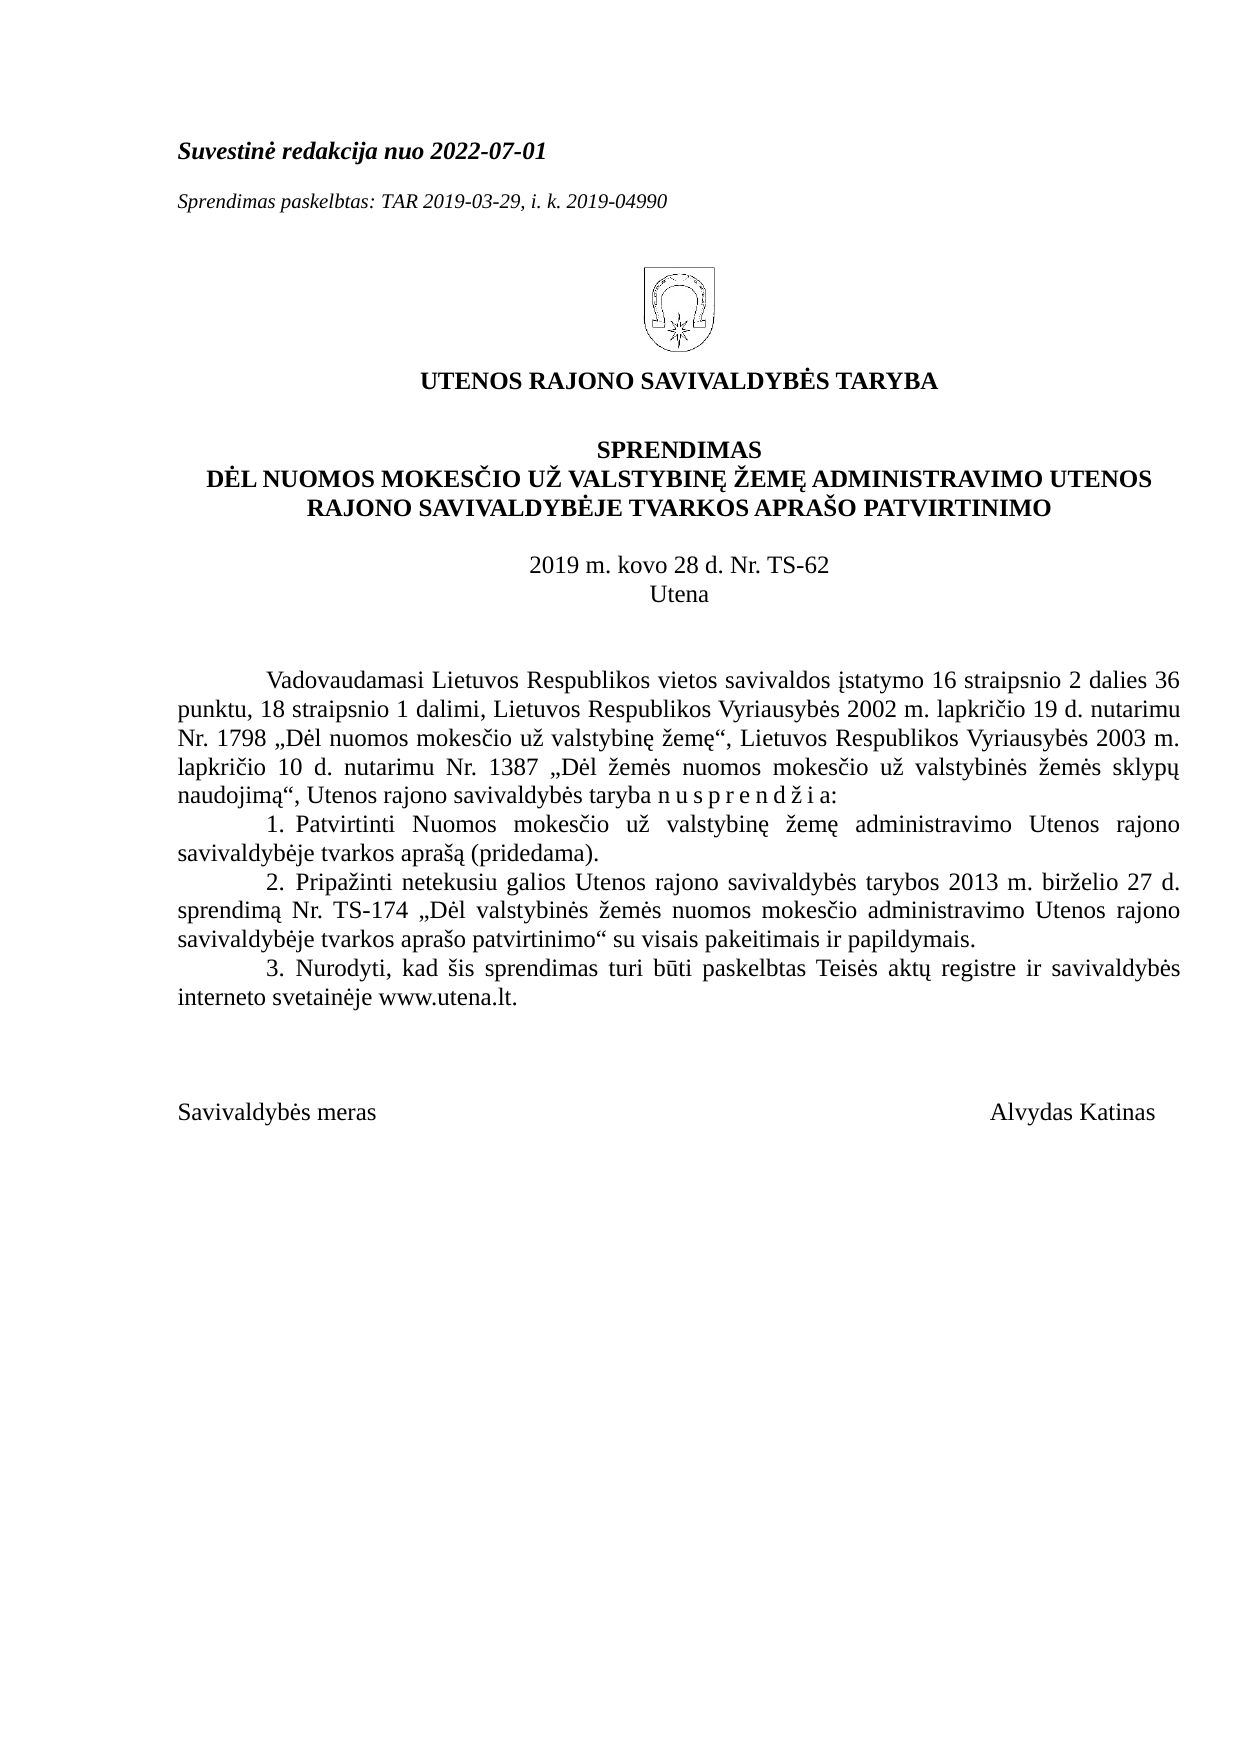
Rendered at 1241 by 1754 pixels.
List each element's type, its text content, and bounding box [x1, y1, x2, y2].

text Suvestinė redakcija nuo 2022-07-01 [177, 136, 1181, 164]
text 1. Patvirtinti Nuomos mokesčio už valstybinę žemę administravimo Utenos rajono savivaldybėje tvarkos aprašą (pridedama). [177, 809, 1181, 867]
text SPRENDIMAS [177, 436, 1181, 464]
text 2019 m. kovo 28 d. Nr. TS-62 [177, 551, 1181, 579]
text 2. Pripažinti netekusiu galios Utenos rajono savivaldybės tarybos 2013 m. birželio 27 d. sprendimą Nr. TS-174 „Dėl valstybinės žemės nuomos mokesčio administravimo Utenos rajono savivaldybėje tvarkos aprašo patvirtinimo“ su visais pakeitimais ir papildymais. [177, 867, 1181, 953]
text Sprendimas paskelbtas: TAR 2019-03-29, i. k. 2019-04990 [177, 189, 1181, 213]
text Vadovaudamasi Lietuvos Respublikos vietos savivaldos įstatymo 16 straipsnio 2 dalies 36 punktu, 18 straipsnio 1 dalimi, Lietuvos Respublikos Vyriausybės 2002 m. lapkričio 19 d. nutarimu Nr. 1798 „Dėl nuomos mokesčio už valstybinę žemę“, Lietuvos Respublikos Vyriausybės 2003 m. lapkričio 10 d. nutarimu Nr. 1387 „Dėl žemės nuomos mokesčio už valstybinės žemės sklypų naudojimą“, Utenos rajono savivaldybės taryba nusprendžia: [177, 666, 1181, 809]
text Savivaldybės meras Alvydas Katinas [177, 1097, 1196, 1126]
text 3. Nurodyti, kad šis sprendimas turi būti paskelbtas Teisės aktų registre ir savivaldybės interneto svetainėje www.utena.lt. [177, 953, 1181, 1011]
text DĖL nuomos mokesčio už valstybinę žemę administravimo Utenos rajono savivaldybėje tvarkos aprašo PATVIRTINIMO [177, 464, 1181, 522]
text Utena [177, 579, 1181, 608]
text UTENOS RAJONO SAVIVALDYBĖS TARYBA [177, 366, 1181, 395]
